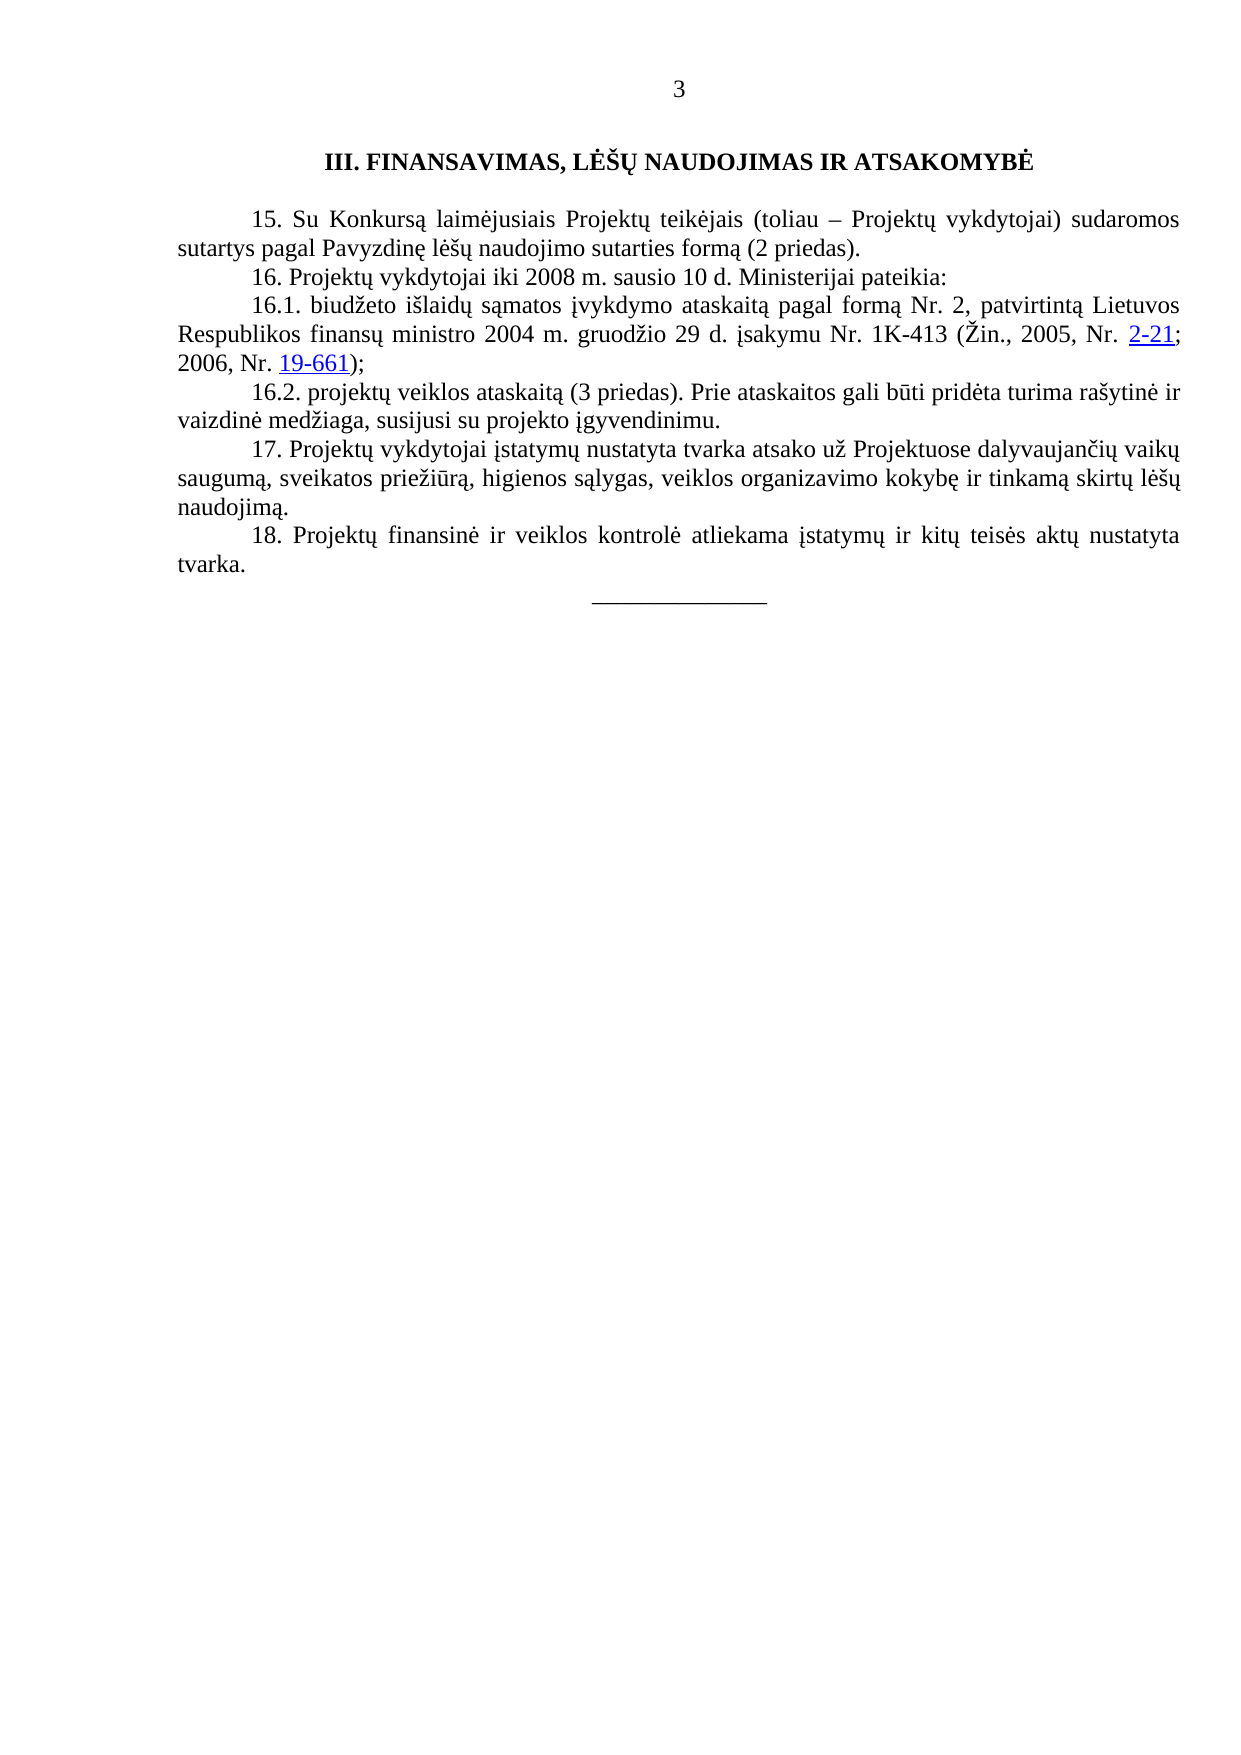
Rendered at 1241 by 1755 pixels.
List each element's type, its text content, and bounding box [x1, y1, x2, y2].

text 16.2. projektų veiklos ataskaitą (3 priedas). Prie ataskaitos gali būti pridėta turima rašytinė ir vaizdinė medžiaga, susijusi su projekto įgyvendinimu. [177, 377, 1181, 434]
text 18. Projektų finansinė ir veiklos kontrolė atliekama įstatymų ir kitų teisės aktų nustatyta tvarka. [177, 521, 1181, 578]
text III. FINANSAVIMAS, LĖŠŲ NAUDOJIMAS IR ATSAKOMYBĖ [177, 147, 1181, 176]
text 17. Projektų vykdytojai įstatymų nustatyta tvarka atsako už Projektuose dalyvaujančių vaikų saugumą, sveikatos priežiūrą, higienos sąlygas, veiklos organizavimo kokybę ir tinkamą skirtų lėšų naudojimą. [177, 434, 1181, 521]
text 16. Projektų vykdytojai iki 2008 m. sausio 10 d. Ministerijai pateikia: [177, 262, 1181, 291]
text ______________ [177, 578, 1181, 607]
text 15. Su Konkursą laimėjusiais Projektų teikėjais (toliau – Projektų vykdytojai) sudaromos sutartys pagal Pavyzdinę lėšų naudojimo sutarties formą (2 priedas). [177, 204, 1181, 262]
text 16.1. biudžeto išlaidų sąmatos įvykdymo ataskaitą pagal formą Nr. 2, patvirtintą Lietuvos Respublikos finansų ministro 2004 m. gruodžio 29 d. įsakymu Nr. 1K-413 (Žin., 2005, Nr. 2-21; 2006, Nr. 19-661); [177, 291, 1181, 377]
